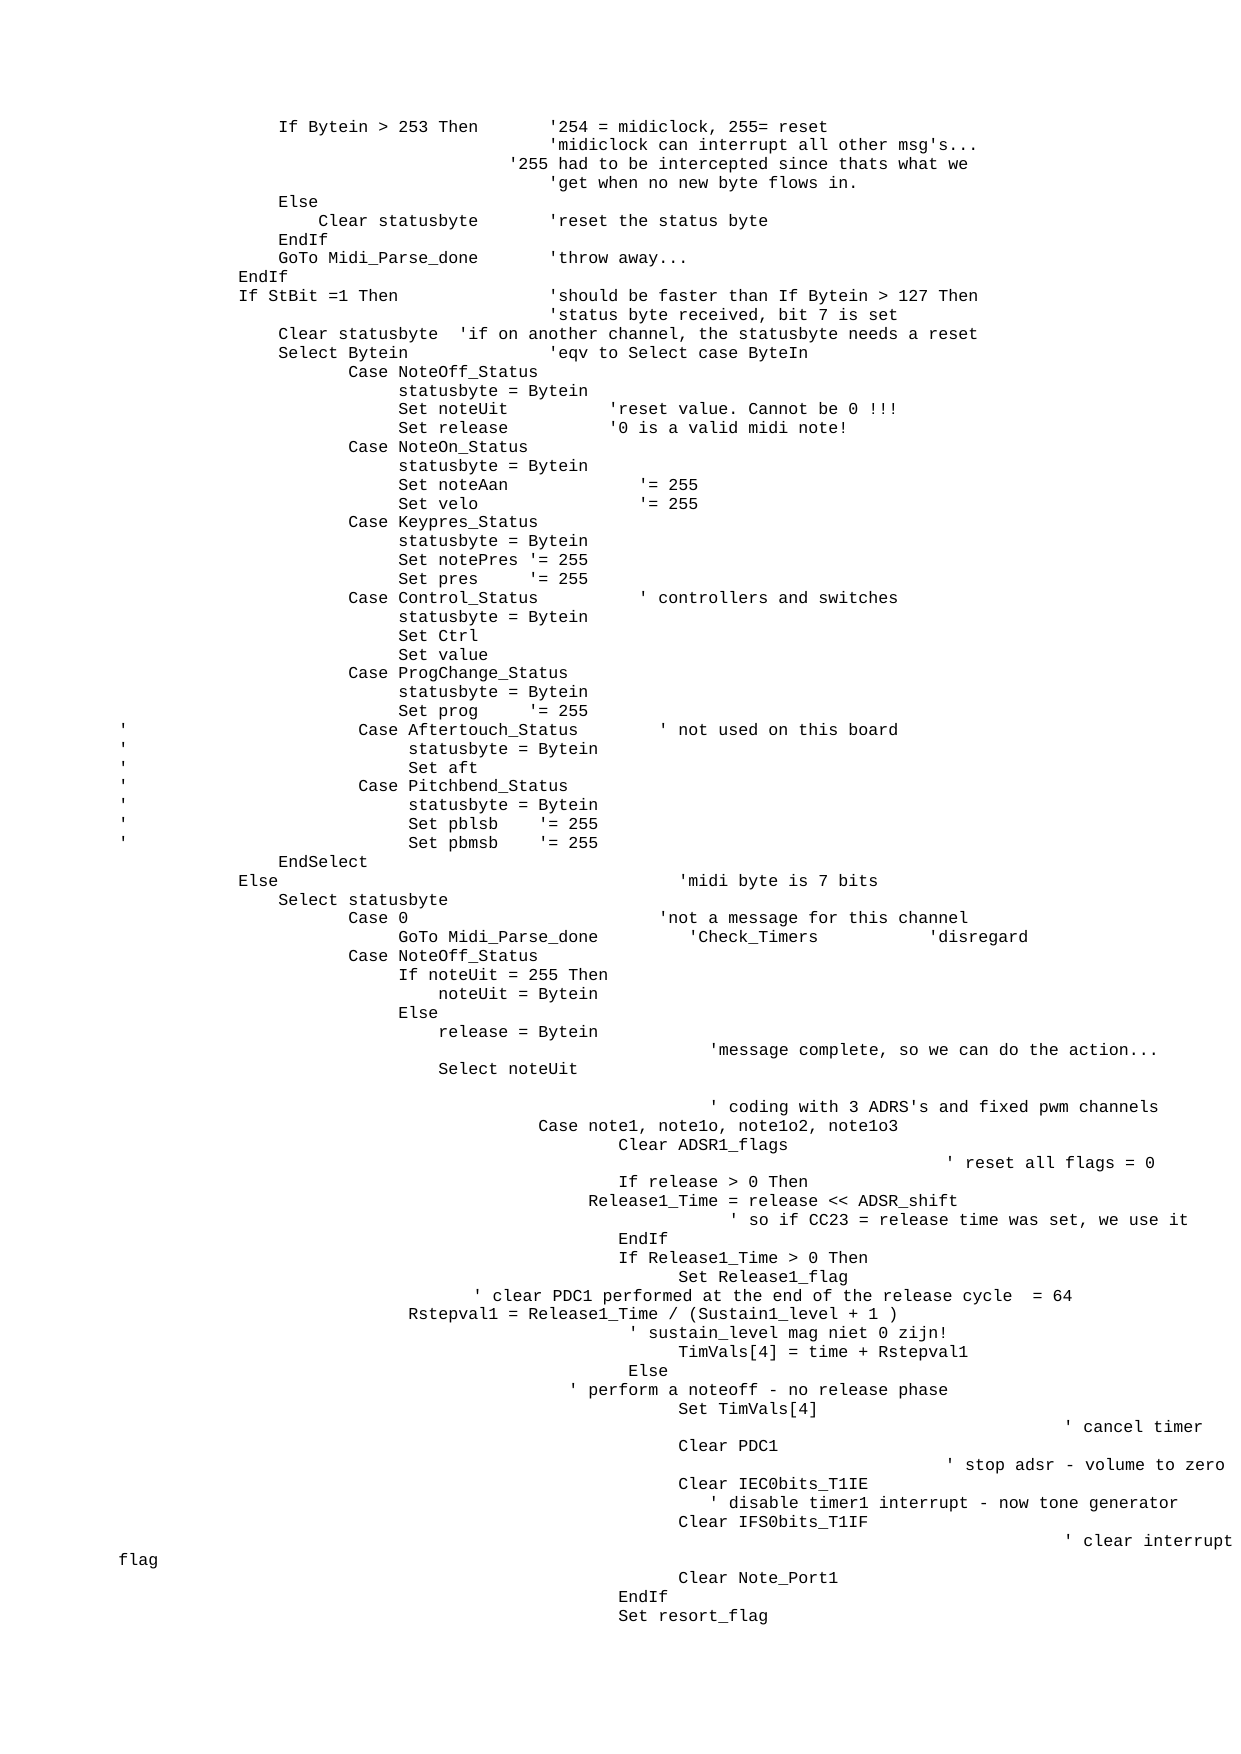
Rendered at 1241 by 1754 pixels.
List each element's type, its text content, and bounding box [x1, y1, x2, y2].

text ' Set aft [118, 759, 1240, 778]
text Case NoteOn_Status [118, 439, 1240, 457]
text Set noteAan '= 255 [118, 476, 1240, 495]
text ' statusbyte = Bytein [118, 797, 1240, 816]
text If Release1_Time > 0 Then [118, 1249, 1240, 1268]
text Set prog '= 255 [118, 703, 1240, 721]
text Select noteUit [118, 1061, 1240, 1080]
text EndIf [118, 231, 1240, 250]
text ' clear PDC1 performed at the end of the release cycle = 64 [118, 1287, 1240, 1306]
text ' Set pblsb '= 255 [118, 816, 1240, 834]
text Case Keypres_Status [118, 514, 1240, 533]
text ' Case Pitchbend_Status [118, 778, 1240, 797]
text ' coding with 3 ADRS's and fixed pwm channels [118, 1098, 1240, 1117]
text 'status byte received, bit 7 is set [118, 307, 1240, 326]
text statusbyte = Bytein [118, 608, 1240, 627]
text GoTo Midi_Parse_done 'Check_Timers 'disregard [118, 929, 1240, 948]
text Case NoteOff_Status [118, 948, 1240, 967]
text ' Case Aftertouch_Status ' not used on this board [118, 721, 1240, 740]
text Set Ctrl [118, 627, 1240, 646]
text If StBit =1 Then 'should be faster than If Bytein > 127 Then [118, 288, 1240, 307]
text ' so if CC23 = release time was set, we use it [118, 1212, 1240, 1231]
text Else [118, 1362, 1240, 1381]
text EndIf [118, 269, 1240, 288]
text Clear statusbyte 'reset the status byte [118, 212, 1240, 231]
text Case ProgChange_Status [118, 665, 1240, 684]
text Release1_Time = release << ADSR_shift [118, 1193, 1240, 1212]
text Set resort_flag [118, 1608, 1240, 1626]
text ' clear interrupt flag [118, 1532, 1240, 1570]
text Case Control_Status ' controllers and switches [118, 589, 1240, 608]
text Else [118, 193, 1240, 212]
text EndIf [118, 1231, 1240, 1249]
text ' cancel timer [118, 1419, 1240, 1438]
text If release > 0 Then [118, 1174, 1240, 1193]
text If noteUit = 255 Then [118, 967, 1240, 985]
text Set TimVals[4] [118, 1400, 1240, 1419]
text statusbyte = Bytein [118, 382, 1240, 401]
text ' perform a noteoff - no release phase [118, 1381, 1240, 1400]
text Clear ADSR1_flags [118, 1136, 1240, 1155]
text ' stop adsr - volume to zero [118, 1457, 1240, 1476]
text ' sustain_level mag niet 0 zijn! [118, 1325, 1240, 1344]
text Clear IEC0bits_T1IE [118, 1476, 1240, 1494]
text statusbyte = Bytein [118, 533, 1240, 552]
text ' reset all flags = 0 [118, 1155, 1240, 1174]
text Select Bytein 'eqv to Select case ByteIn [118, 344, 1240, 363]
text Set release '0 is a valid midi note! [118, 420, 1240, 439]
text Set noteUit 'reset value. Cannot be 0 !!! [118, 401, 1240, 420]
text Set value [118, 646, 1240, 665]
text statusbyte = Bytein [118, 457, 1240, 476]
text Clear Note_Port1 [118, 1570, 1240, 1589]
text If Bytein > 253 Then '254 = midiclock, 255= reset [118, 118, 1240, 137]
text Else [118, 1004, 1240, 1023]
text ' statusbyte = Bytein [118, 740, 1240, 759]
text 'get when no new byte flows in. [118, 175, 1240, 193]
text Else 'midi byte is 7 bits [118, 872, 1240, 891]
text EndSelect [118, 853, 1240, 872]
text Rstepval1 = Release1_Time / (Sustain1_level + 1 ) [118, 1306, 1240, 1325]
text Case note1, note1o, note1o2, note1o3 [118, 1117, 1240, 1136]
text Clear statusbyte 'if on another channel, the statusbyte needs a reset [118, 326, 1240, 344]
text Set notePres '= 255 [118, 552, 1240, 571]
text Set pres '= 255 [118, 571, 1240, 589]
text '255 had to be intercepted since thats what we [118, 156, 1240, 175]
text Set Release1_flag [118, 1268, 1240, 1287]
text ' disable timer1 interrupt - now tone generator [118, 1494, 1240, 1513]
text Set velo '= 255 [118, 495, 1240, 514]
text GoTo Midi_Parse_done 'throw away... [118, 250, 1240, 269]
text Clear PDC1 [118, 1438, 1240, 1457]
text statusbyte = Bytein [118, 684, 1240, 703]
text noteUit = Bytein [118, 985, 1240, 1004]
text EndIf [118, 1589, 1240, 1608]
text ' Set pbmsb '= 255 [118, 834, 1240, 853]
text release = Bytein [118, 1023, 1240, 1042]
text Select statusbyte [118, 891, 1240, 910]
text Case NoteOff_Status [118, 363, 1240, 382]
text 'message complete, so we can do the action... [118, 1042, 1240, 1061]
text Clear IFS0bits_T1IF [118, 1513, 1240, 1532]
text Case 0 'not a message for this channel [118, 910, 1240, 929]
text TimVals[4] = time + Rstepval1 [118, 1344, 1240, 1362]
text 'midiclock can interrupt all other msg's... [118, 137, 1240, 156]
